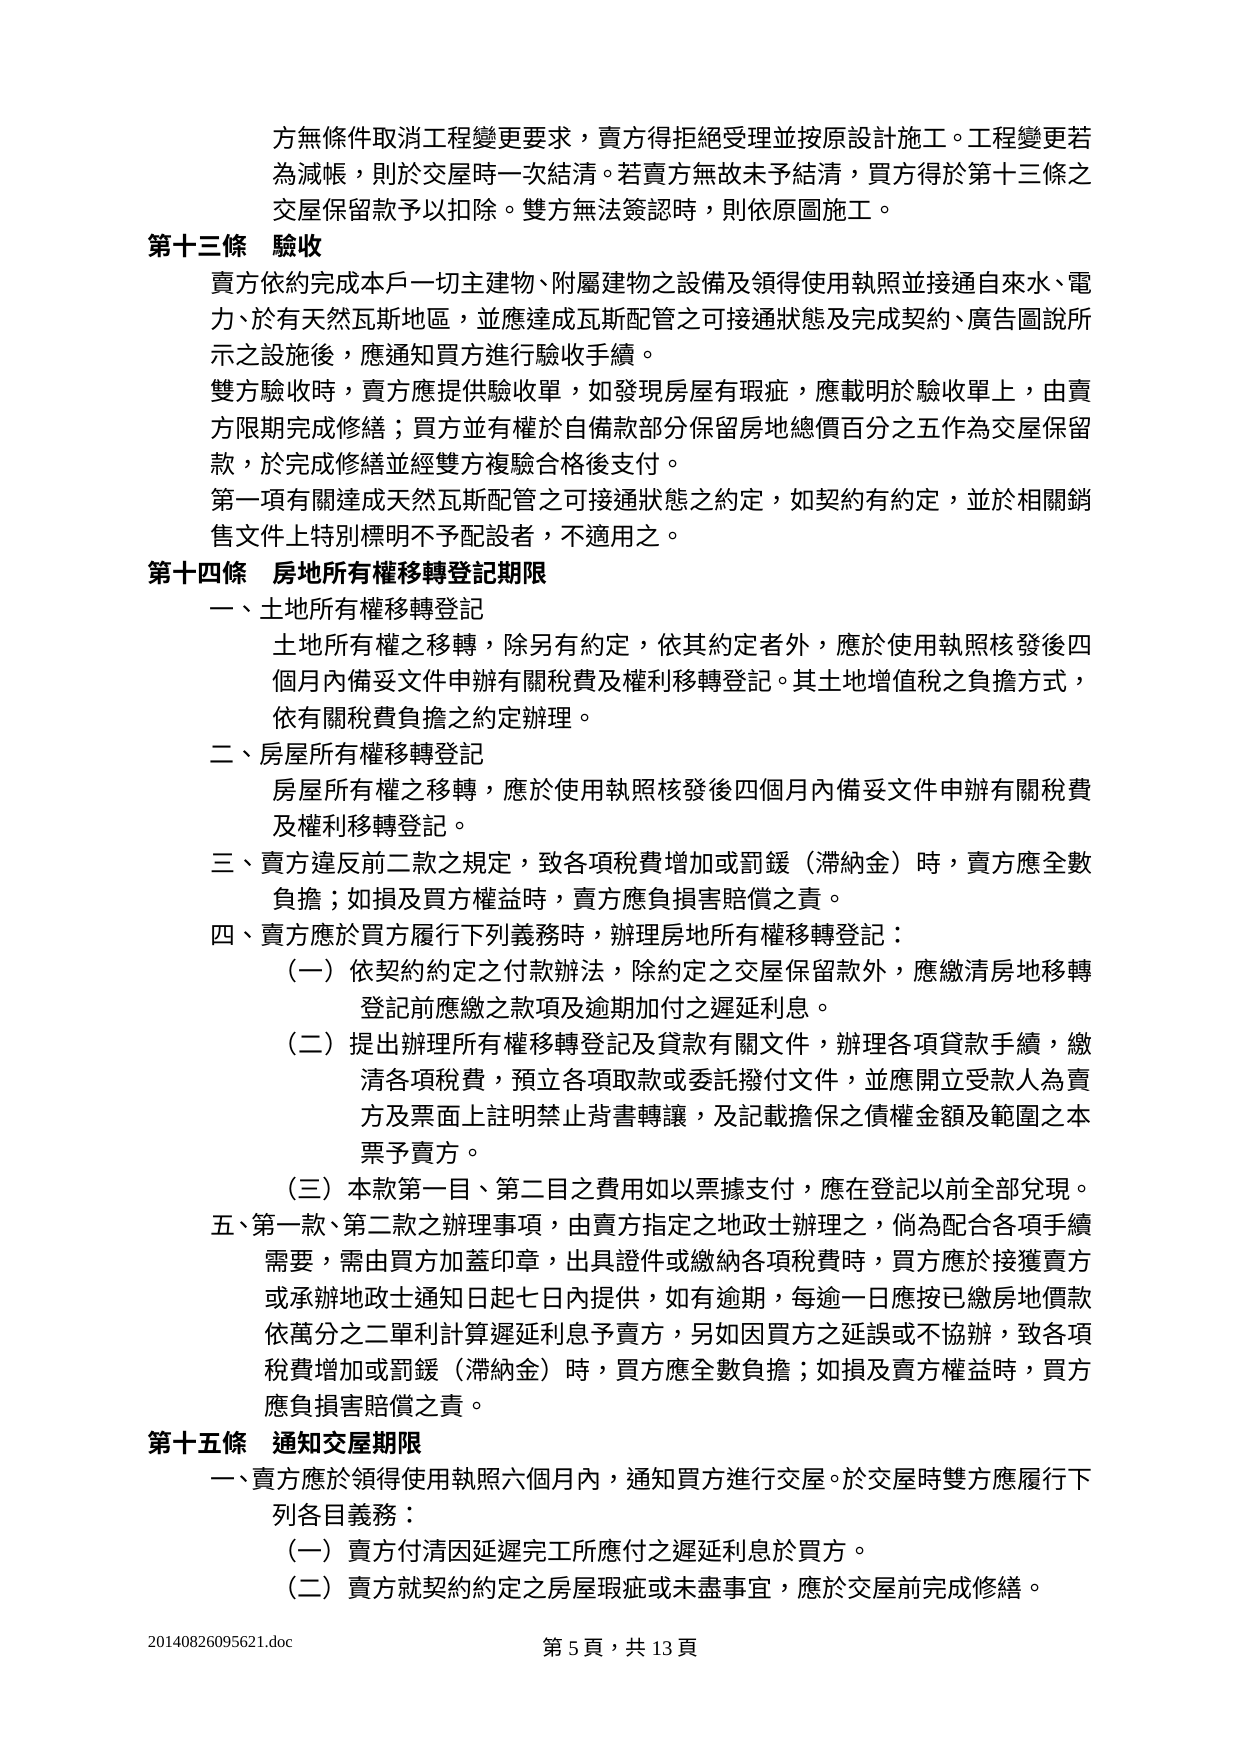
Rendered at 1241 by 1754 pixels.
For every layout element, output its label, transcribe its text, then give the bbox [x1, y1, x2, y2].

text （一）賣方付清因延遲完工所應付之遲延利息於買方。 [223, 1532, 1092, 1568]
text 第十四條 房地所有權移轉登記期限 [148, 553, 1092, 589]
text 第十三條 驗收 [148, 227, 1092, 263]
text 方無條件取消工程變更要求，賣方得拒絕受理並按原設計施工。工程變更若為減帳，則於交屋時一次結清。若賣方無故未予結清，買方得於第十三條之交屋保留款予以扣除。雙方無法簽認時，則依原圖施工。 [210, 118, 1092, 227]
text 五、第一款、第二款之辦理事項，由賣方指定之地政士辦理之，倘為配合各項手續需要，需由買方加蓋印章，出具證件或繳納各項稅費時，買方應於接獲賣方或承辦地政士通知日起七日內提供，如有逾期，每逾一日應按已繳房地價款依萬分之二單利計算遲延利息予賣方，另如因買方之延誤或不協辦，致各項稅費增加或罰鍰（滯納金）時，買方應全數負擔；如損及賣方權益時，買方應負損害賠償之責。 [210, 1206, 1092, 1423]
text 房屋所有權之移轉，應於使用執照核發後四個月內備妥文件申辦有關稅費及權利移轉登記。 [273, 771, 1092, 843]
text （二）提出辦理所有權移轉登記及貸款有關文件，辦理各項貸款手續，繳清各項稅費，預立各項取款或委託撥付文件，並應開立受款人為賣方及票面上註明禁止背書轉讓，及記載擔保之債權金額及範圍之本票予賣方。 [273, 1024, 1092, 1169]
text （一）依契約約定之付款辦法，除約定之交屋保留款外，應繳清房地移轉登記前應繳之款項及逾期加付之遲延利息。 [273, 952, 1092, 1024]
text 雙方驗收時，賣方應提供驗收單，如發現房屋有瑕疵，應載明於驗收單上，由賣方限期完成修繕；買方並有權於自備款部分保留房地總價百分之五作為交屋保留款，於完成修繕並經雙方複驗合格後支付。 [210, 372, 1092, 481]
text 一、賣方應於領得使用執照六個月內，通知買方進行交屋。於交屋時雙方應履行下列各目義務： [210, 1459, 1092, 1532]
text 賣方依約完成本戶一切主建物、附屬建物之設備及領得使用執照並接通自來水、電力、於有天然瓦斯地區，並應達成瓦斯配管之可接通狀態及完成契約、廣告圖說所示之設施後，應通知買方進行驗收手續。 [210, 263, 1092, 372]
text 三、賣方違反前二款之規定，致各項稅費增加或罰鍰（滯納金）時，賣方應全數負擔；如損及買方權益時，賣方應負損害賠償之責。 [210, 843, 1092, 916]
text 土地所有權之移轉，除另有約定，依其約定者外，應於使用執照核發後四個月內備妥文件申辦有關稅費及權利移轉登記。其土地增值稅之負擔方式，依有關稅費負擔之約定辦理。 [273, 626, 1092, 734]
text （三）本款第一目、第二目之費用如以票據支付，應在登記以前全部兌現。 [273, 1169, 1092, 1206]
text 第十五條 通知交屋期限 [148, 1423, 1092, 1459]
text 四、賣方應於買方履行下列義務時，辦理房地所有權移轉登記： [198, 916, 1092, 952]
text 第一項有關達成天然瓦斯配管之可接通狀態之約定，如契約有約定，並於相關銷售文件上特別標明不予配設者，不適用之。 [210, 481, 1092, 553]
text 二、房屋所有權移轉登記 [206, 734, 1092, 771]
text （二）賣方就契約約定之房屋瑕疵或未盡事宜，應於交屋前完成修繕。 [273, 1568, 1092, 1604]
text 一、土地所有權移轉登記 [206, 589, 1092, 626]
